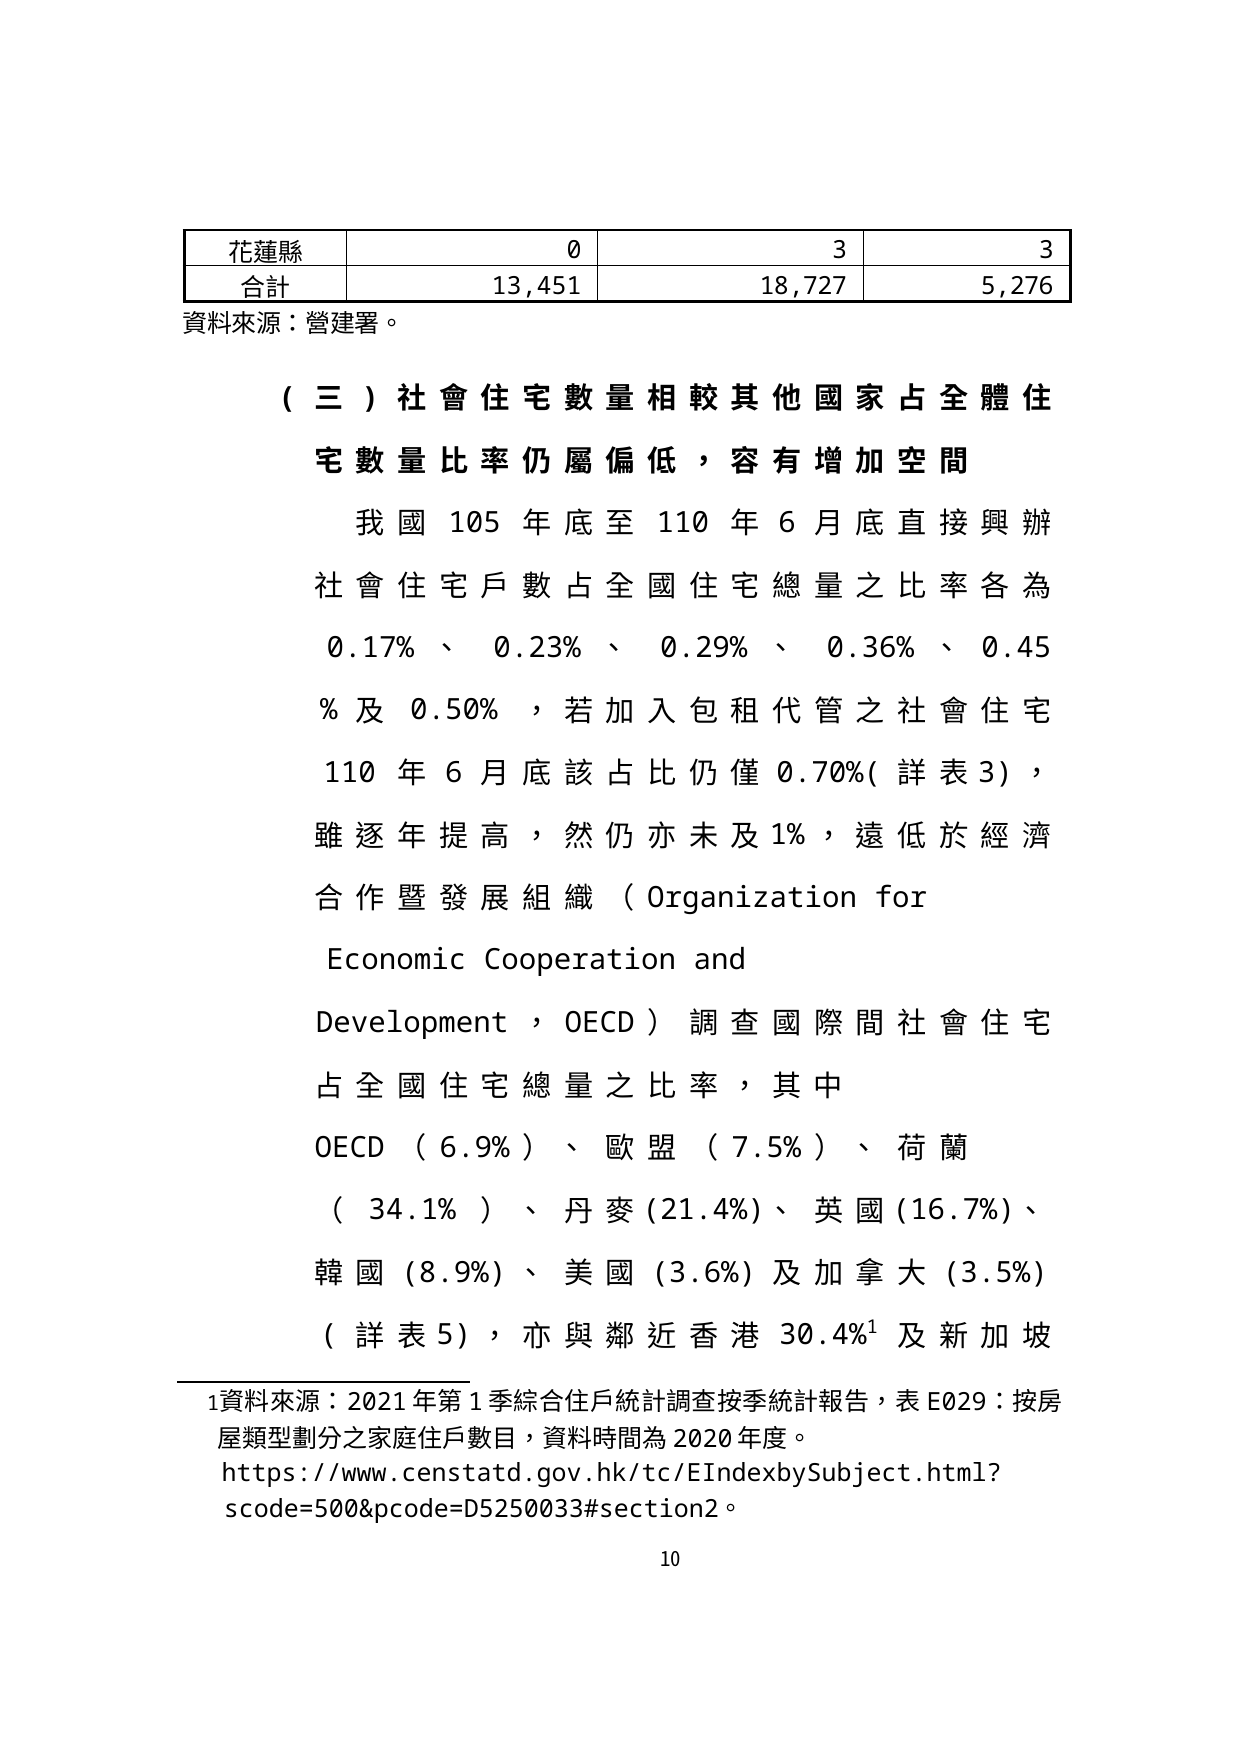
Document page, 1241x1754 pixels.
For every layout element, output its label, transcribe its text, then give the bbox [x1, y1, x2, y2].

table_cell 18,727 [598, 266, 863, 300]
table_cell 3 [598, 231, 863, 265]
text 資料來源：營建署。 [183, 303, 1065, 339]
table_cell 合計 [186, 266, 346, 300]
table_cell 13,451 [347, 266, 597, 300]
table_cell 0 [347, 231, 597, 265]
text 資料來源：2021年第1季綜合住戶統計調查按季統計報告，表E029：按房屋類型劃分之家庭住戶數目，資料時間為2020年度。 [207, 1382, 1063, 1454]
text 我國105年底至110年6月底直接興辦社會住宅戶數占全國住宅總量之比率各為0.17%、0.23%、0.29%、0.36%、0.45%及0.50%，若加入包租代管之社會住宅110年6月底該占比仍僅0.70%(詳表3)，雖逐年提高，然仍亦未及1%，遠低於經濟合作暨發展組織（Organization for Economic Cooperation and Development，OECD）調查國際間社會住宅占全國住宅總量之比率，其中OECD（6.9%）、歐盟（7.5%）、荷蘭（34.1%）、丹麥(21.4%)、英國(16.7%)、韓國(8.9%)、美國(3.6%)及加拿大(3.5%) (詳表5)，亦與鄰近香港30.4%及新加坡80%有甚大差距，仍待持續增加社會住宅之數量。 [271, 479, 1058, 1354]
table_cell 3 [864, 231, 1069, 265]
table_cell 5,276 [864, 266, 1069, 300]
text (三)社會住宅數量相較其他國家占全體住宅數量比率仍屬偏低，容有增加空間 [242, 354, 1058, 479]
text https://www.censtatd.gov.hk/tc/EIndexbySubject.html?scode=500&pcode=D5250033#section2。 [221, 1454, 1063, 1525]
table_cell 花蓮縣 [186, 231, 346, 265]
